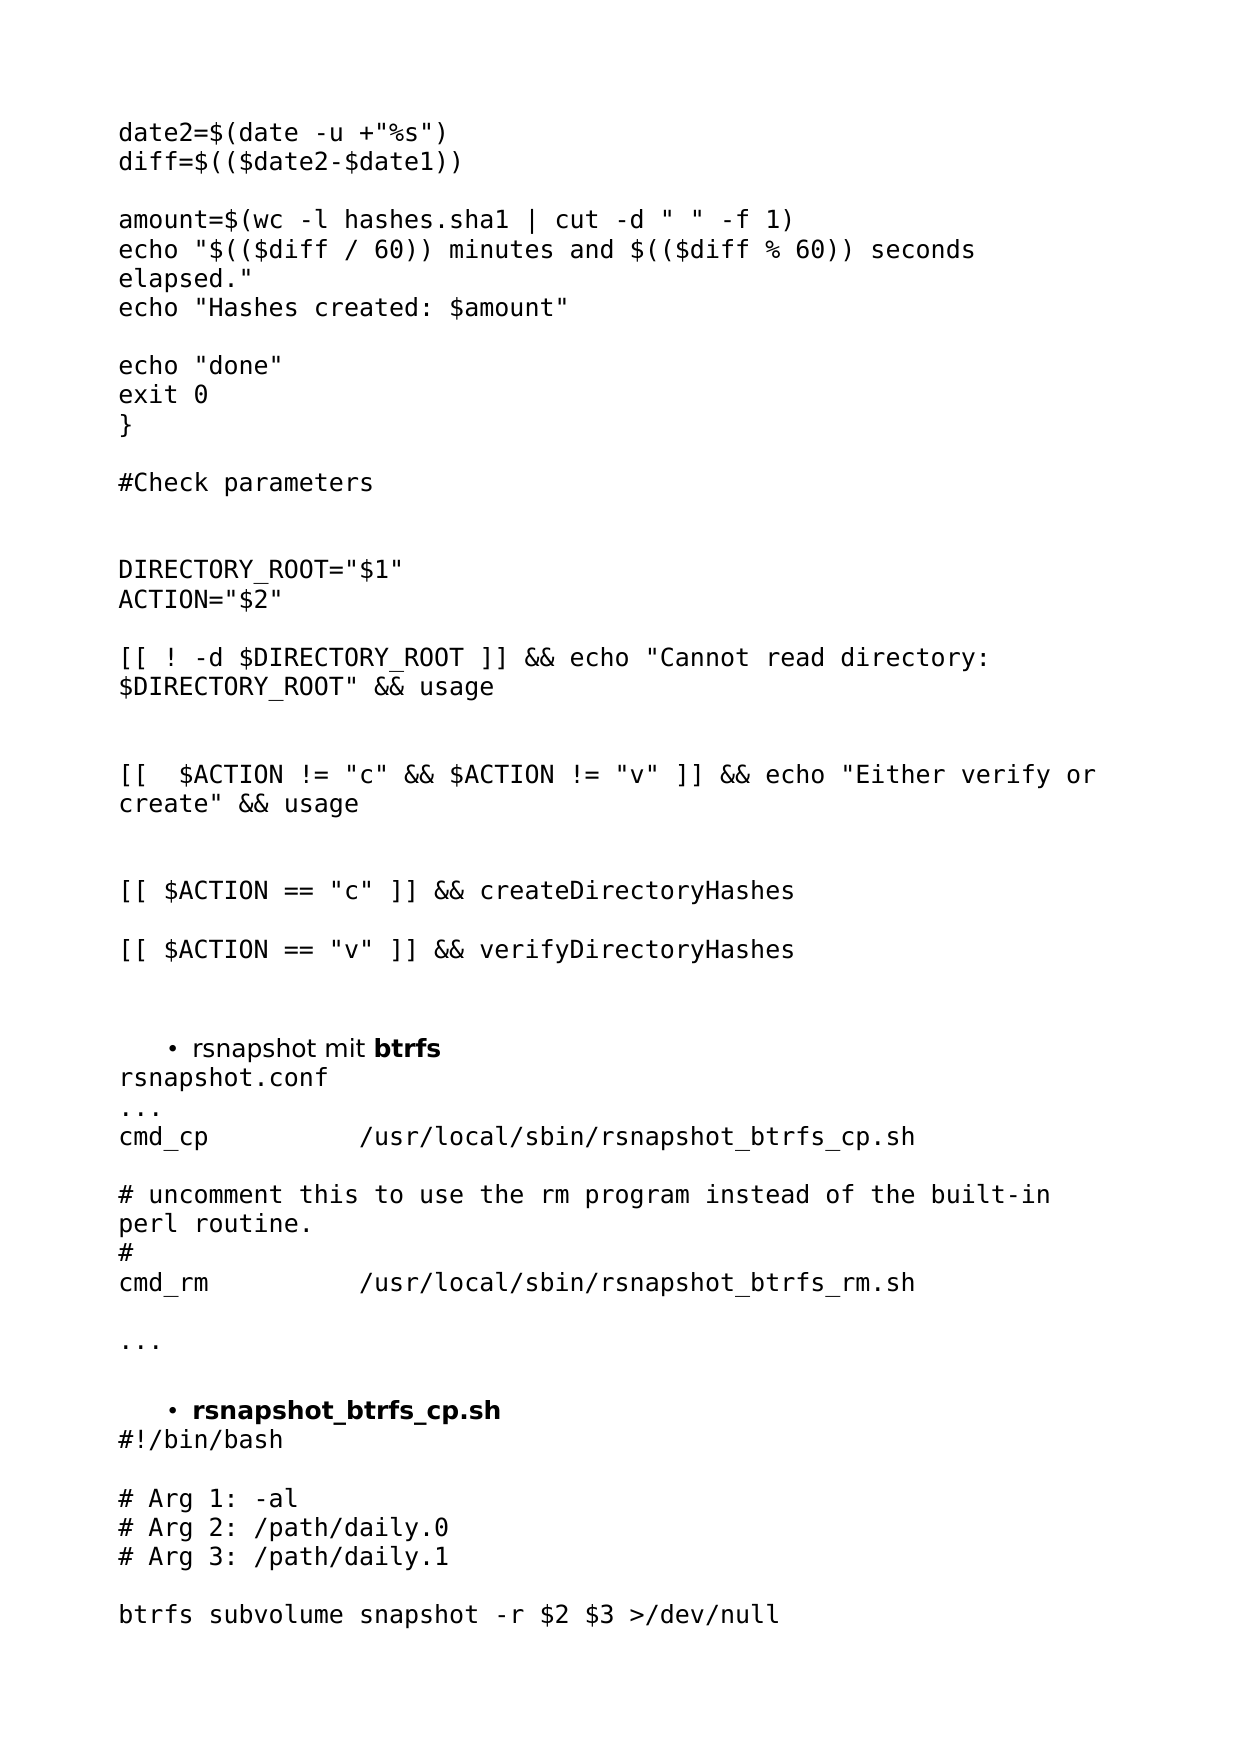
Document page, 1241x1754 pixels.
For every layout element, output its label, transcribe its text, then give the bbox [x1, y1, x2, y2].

list rsnapshot mit btrfs [177, 1034, 1122, 1063]
text rsnapshot.conf ... cmd_cp /usr/local/sbin/rsnapshot_btrfs_cp.sh # uncomment this to use the rm program instead of the built-in perl routine. # cmd_rm /usr/local/sbin/rsnapshot_btrfs_rm.sh ... [118, 1063, 1122, 1355]
text date2=$(date -u +"%s") diff=$(($date2-$date1)) amount=$(wc -l hashes.sha1 | cut -d " " -f 1) echo "$(($diff / 60)) minutes and $(($diff % 60)) seconds elapsed." echo "Hashes created: $amount" echo "done" exit 0 } #Check parameters DIRECTORY_ROOT="$1" ACTION="$2" [[ ! -d $DIRECTORY_ROOT ]] && echo "Cannot read directory: $DIRECTORY_ROOT" && usage [[ $ACTION != "c" && $ACTION != "v" ]] && echo "Either verify or create" && usage [[ $ACTION == "c" ]] && createDirectoryHashes [[ $ACTION == "v" ]] && verifyDirectoryHashes [118, 118, 1122, 993]
text #!/bin/bash # Arg 1: -al # Arg 2: /path/daily.0 # Arg 3: /path/daily.1 btrfs subvolume snapshot -r $2 $3 >/dev/null [118, 1426, 1122, 1630]
list rsnapshot_btrfs_cp.sh [177, 1396, 1122, 1426]
